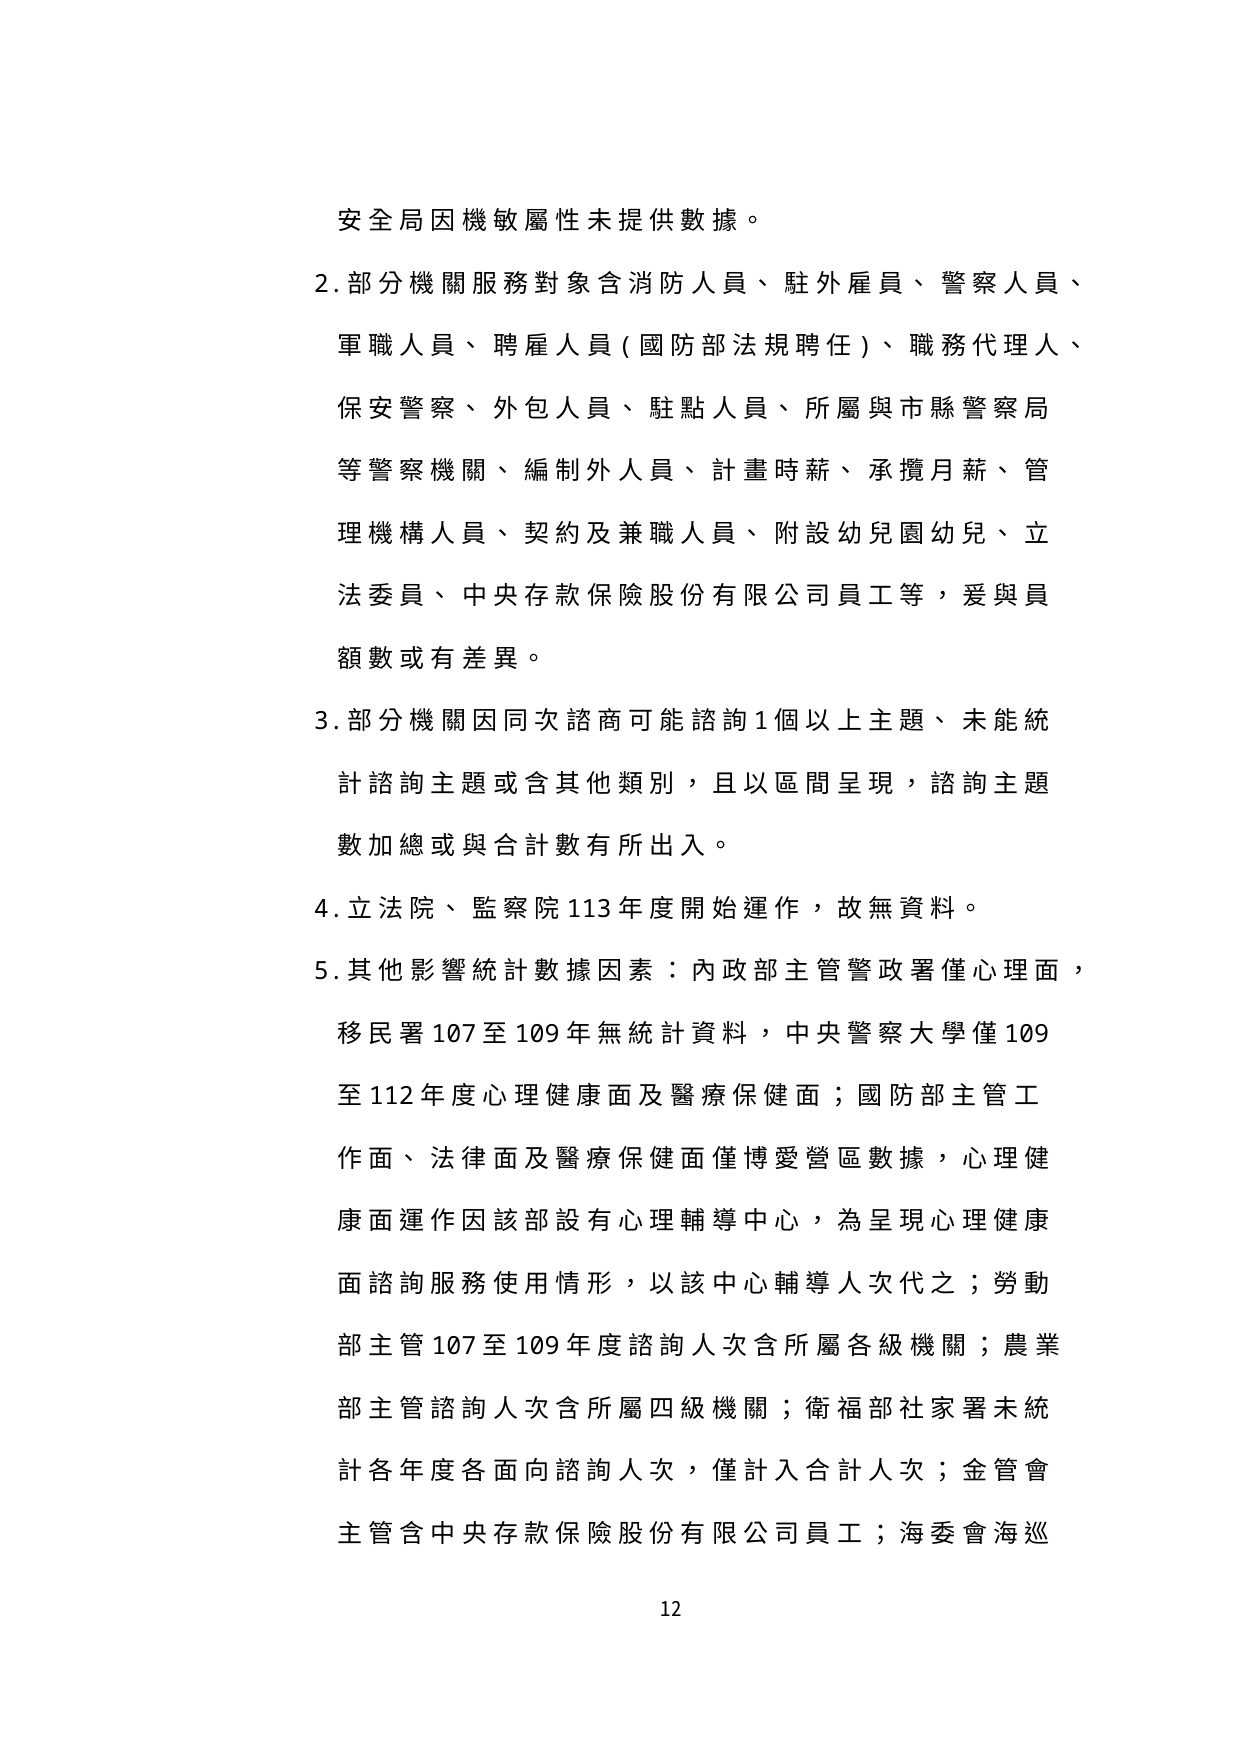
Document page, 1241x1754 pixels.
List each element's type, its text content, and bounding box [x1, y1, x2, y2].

text 4.立法院、監察院113年度開始運作，故無資料。 [303, 865, 1063, 927]
text 2.部分機關服務對象含消防人員、駐外雇員、警察人員、軍職人員、聘雇人員(國防部法規聘任)、職務代理人、保安警察、外包人員、駐點人員、所屬與市縣警察局等警察機關、編制外人員、計畫時薪、承攬月薪、管理機構人員、契約及兼職人員、附設幼兒園幼兒、立法委員、中央存款保險股份有限公司員工等，爰與員額數或有差異。 [303, 240, 1063, 677]
text 5.其他影響統計數據因素：內政部主管警政署僅心理面，移民署107至109年無統計資料，中央警察大學僅109至112年度心理健康面及醫療保健面；國防部主管工作面、法律面及醫療保健面僅博愛營區數據，心理健康面運作因該部設有心理輔導中心，為呈現心理健康面諮詢服務使用情形，以該中心輔導人次代之；勞動部主管107至109年度諮詢人次含所屬各級機關；農業部主管諮詢人次含所屬四級機關；衛福部社家署未統計各年度各面向諮詢人次，僅計入合計人次；金管會主管含中央存款保險股份有限公司員工；海委會海巡署107年度未統計諮詢人次，108年度未統計各面向諮詢人次，僅計入合計人次。 [303, 927, 1063, 1552]
text 3.部分機關因同次諮商可能諮詢1個以上主題、未能統計諮詢主題或含其他類別，且以區間呈現，諮詢主題數加總或與合計數有所出入。 [303, 677, 1063, 865]
text 安全局因機敏屬性未提供數據。 [177, 177, 1063, 240]
